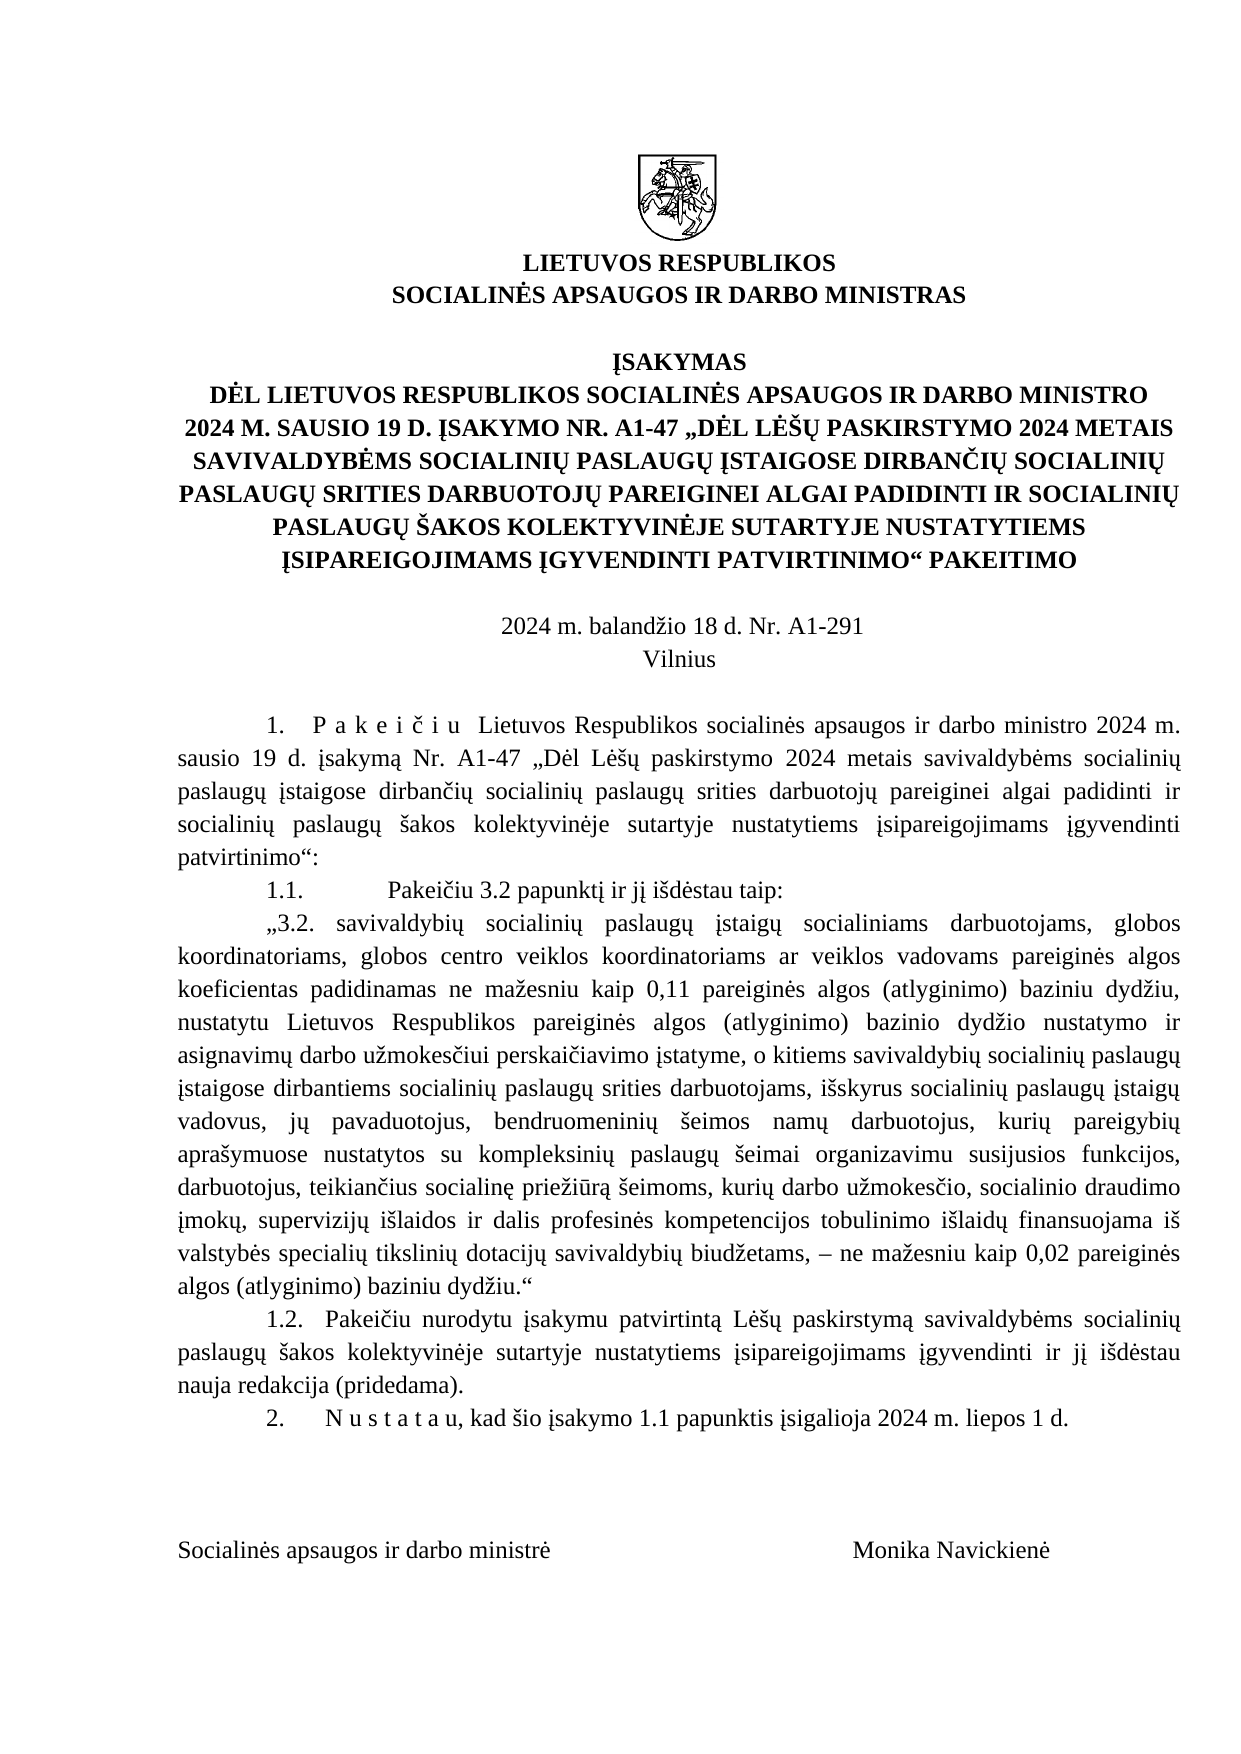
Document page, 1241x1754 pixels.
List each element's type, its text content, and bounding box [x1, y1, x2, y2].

text 1.1. Pakeičiu 3.2 papunktį ir jį išdėstau taip: [252, 875, 1181, 904]
text „3.2. savivaldybių socialinių paslaugų įstaigų socialiniams darbuotojams, globos koordinatoriams, globos centro veiklos koordinatoriams ar veiklos vadovams pareiginės algos koeficientas padidinamas ne mažesniu kaip 0,11 pareiginės algos (atlyginimo) baziniu dydžiu, nustatytu Lietuvos Respublikos pareiginės algos (atlyginimo) bazinio dydžio nustatymo ir asignavimų darbo užmokesčiui perskaičiavimo įstatyme, o kitiems savivaldybių socialinių paslaugų įstaigose dirbantiems socialinių paslaugų srities darbuotojams, išskyrus socialinių paslaugų įstaigų vadovus, jų pavaduotojus, bendruomeninių šeimos namų darbuotojus, kurių pareigybių aprašymuose nustatytos su kompleksinių paslaugų šeimai organizavimu susijusios funkcijos, darbuotojus, teikiančius socialinę priežiūrą šeimoms, kurių darbo užmokesčio, socialinio draudimo įmokų, supervizijų išlaidos ir dalis profesinės kompetencijos tobulinimo išlaidų finansuojama iš valstybės specialių tikslinių dotacijų savivaldybių biudžetams, – ne mažesniu kaip 0,02 pareiginės algos (atlyginimo) baziniu dydžiu.“ [177, 908, 1181, 1300]
text 1.2. Pakeičiu nurodytu įsakymu patvirtintą Lėšų paskirstymą savivaldybėms socialinių paslaugų šakos kolektyvinėje sutartyje nustatytiems įsipareigojimams įgyvendinti ir jį išdėstau nauja redakcija (pridedama). [177, 1304, 1181, 1399]
text SOCIALINĖS APSAUGOS IR DARBO MINISTRAS [177, 281, 1181, 309]
text Vilnius [177, 644, 1181, 673]
text 2024 M. SAUSIO 19 D. ĮSAKYMO NR. A1-47 „DĖL LĖŠŲ PASKIRSTYMO 2024 METAIS SAVIVALDYBĖMS SOCIALINIŲ PASLAUGŲ ĮSTAIGOSE DIRBANČIŲ SOCIALINIŲ PASLAUGŲ SRITIES DARBUOTOJŲ PAREIGINEI ALGAI PADIDINTI IR SOCIALINIŲ PASLAUGŲ ŠAKOS KOLEKTYVINĖJE SUTARTYJE NUSTATYTIEMS ĮSIPAREIGOJIMAMS ĮGYVENDINTI PATVIRTINIMO“ PAKEITIMO [177, 413, 1181, 573]
text Socialinės apsaugos ir darbo ministrė Monika Navickienė [177, 1535, 1181, 1564]
text LIETUVOS RESPUBLIKOS [177, 248, 1181, 276]
text 1. P a k e i č i u Lietuvos Respublikos socialinės apsaugos ir darbo ministro 2024 m. sausio 19 d. įsakymą Nr. A1-47 „Dėl Lėšų paskirstymo 2024 metais savivaldybėms socialinių paslaugų įstaigose dirbančių socialinių paslaugų srities darbuotojų pareiginei algai padidinti ir socialinių paslaugų šakos kolektyvinėje sutartyje nustatytiems įsipareigojimams įgyvendinti patvirtinimo“: [177, 710, 1181, 871]
text DĖL LIETUVOS RESPUBLIKOS SOCIALINĖS APSAUGOS IR DARBO MINISTRO [177, 380, 1181, 408]
text ĮSAKYMAS [177, 347, 1181, 375]
text 2. N u s t a t a u, kad šio įsakymo 1.1 papunktis įsigalioja 2024 m. liepos 1 d. [177, 1403, 1181, 1432]
text 2024 m. balandžio 18 d. Nr. A1-291 [177, 611, 1181, 639]
